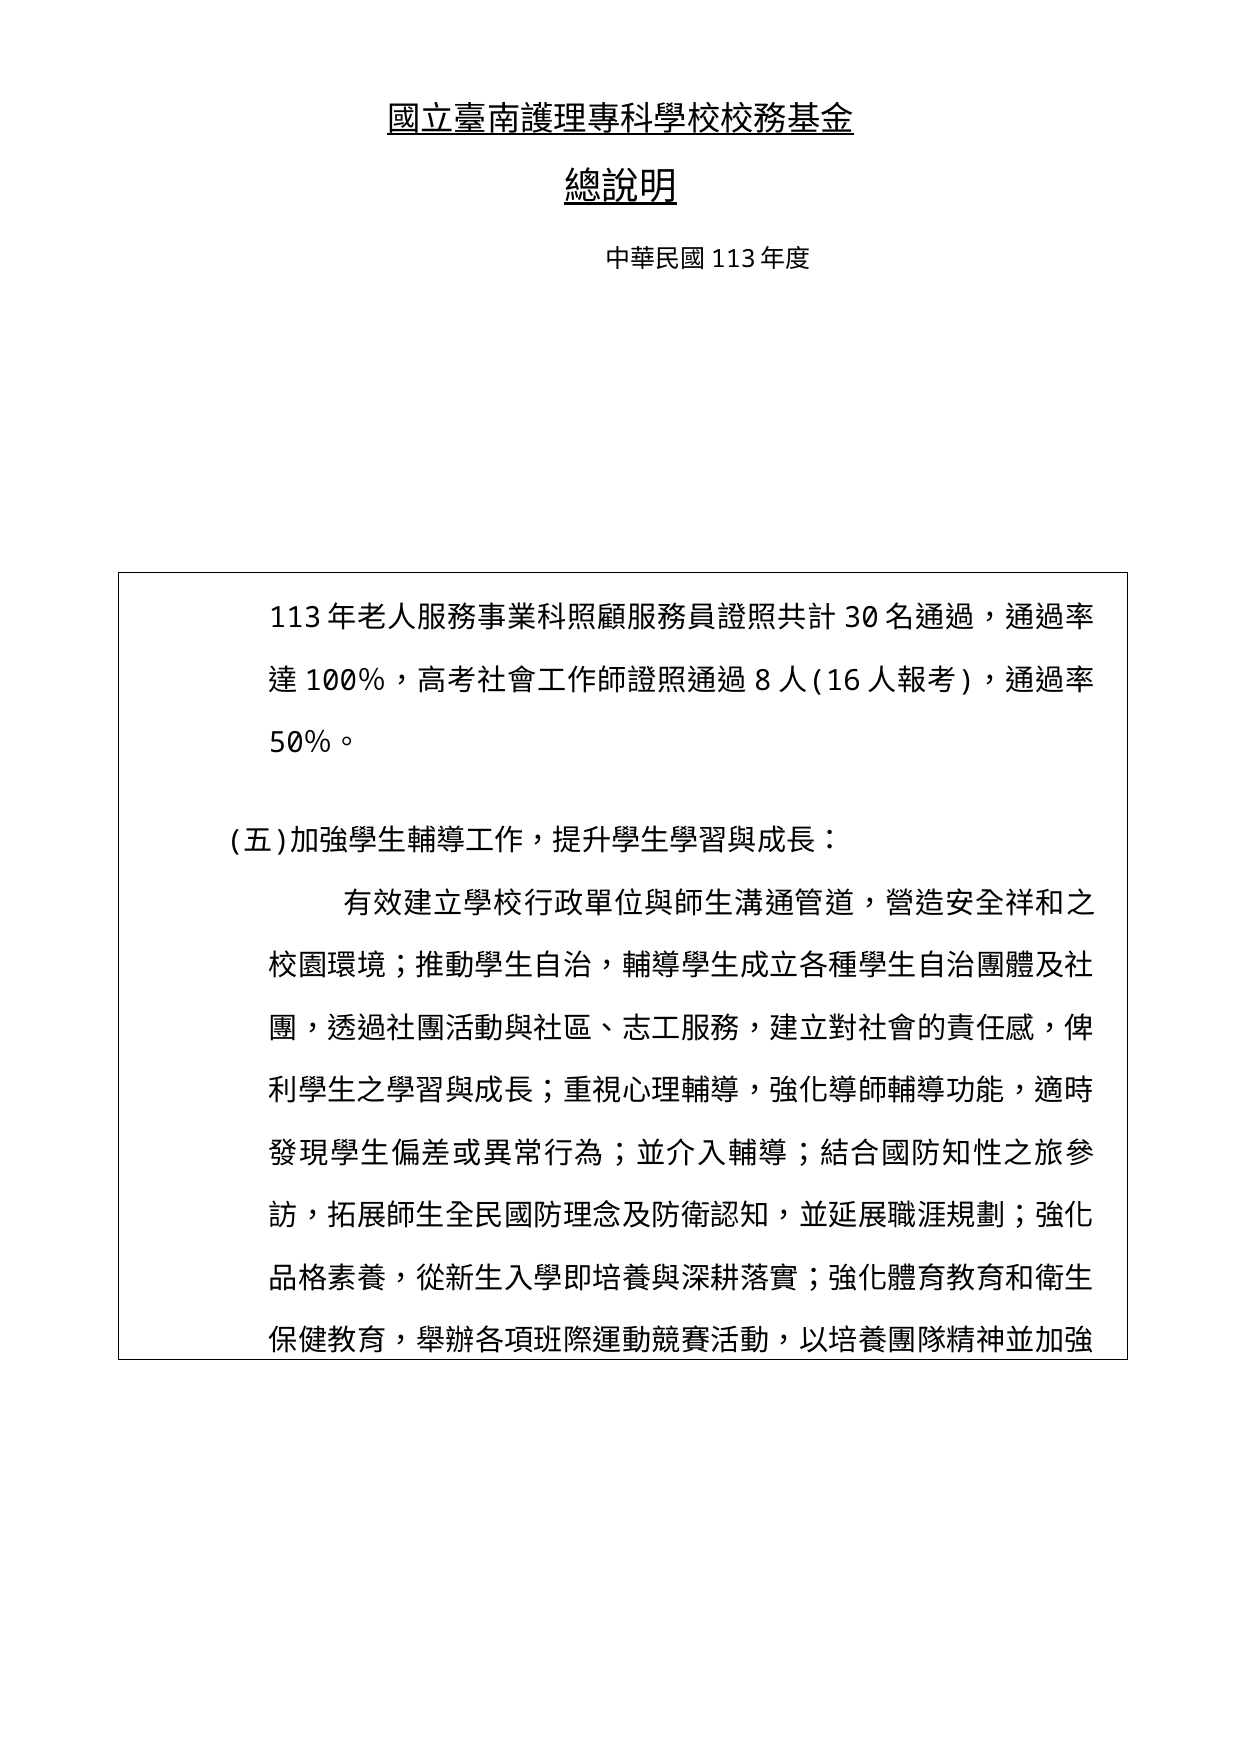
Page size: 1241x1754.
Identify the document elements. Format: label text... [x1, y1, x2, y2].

table_header 一、業務計畫實施績效： (一)教學品質之提升： 建構優質化的教務資訊系統，適時維護、主動更新及添購教學設備以利教學活動進行。建立E化線上教學與學習環境，建置平台並維護學生學習歷程檔案。持續推動跨域多元課程、微學分課程及全英語(EMI)課程，並訂定相關辦法，112學年度第2學期期中考試全校學生不及格比率為59.9％，透過成績預警系統，進行學習成效不佳學生輔導。授課教師提供每週四小時課後輔導時間（office hours），以加強學生學習成效，使該學期總成績不及格比率降低為18.4％。 同時獎勵學業成績優秀學生，112 學年度優秀學生受獎人次共217人次，合計獎金456,000元；獎勵優秀入學新生計畫，每年公開頒發表揚優秀新生，113學年度共14名五專、二專新生獲獎，另配合多元選才專案計畫、技優領航計畫，對學生所繳交之學習歷程檔案，建立評量尺規，推動評分補助系統及其他招生專業化配套措施等，建立學習標竿，提升同儕學習成效。 於111學年擴充Moodle教師上傳數位教材報表功能，並委外進行維運平臺功能，以便師生使用與管理數位教材；為提高師生平臺使用率，鼓勵教師上傳課程相關資料至平臺，113年度教師檔案上傳率98％。在教師增能方面，113學年辦理14場教師研習，涵蓋精進創新、教學實踐研究案撰寫要點、雙語教學、STEM教學、數位教學、自主學習及多元評量等多元主題，擴展教師視野，引進教學新知與科技策略。113年共計有4位教師擔任教師社群召集人，28位教師申請教學助理，並補助創新教學研究（5件）、創新教學增能計畫補助─培力型(3件)及數位教材製作（11人次教師），共計有11門課程參與其中。113年度教育部大專校院教學實踐研究計畫通過件數共7案，並且112年獲得教育部教學實踐研究績優計畫1案。在學生方面，根據其回饋，技術影片及互動教材因其可於課後自主學習、增加課程熟悉度並多次複習，接受度最高，進而達到提升學習成效。此外，獲得精進教學獎勵的教師，帶領學生參與【2023台語漢詩吟唱賽】分別榮獲全國第二名及佳作之殊榮。綜上所述，校內教學相關系統效能之提升，加上校內之創新教學相關計畫補助，對教師乃為加乘之效果，其成果反應在教師專業知能、教學模式及教學方法之改善及整體教學品質之提升。 (二)學術研究水準之提升： 積極推動各單位及教師與國內外相關學者或學術機構學術交流與合作，並辦理教師論文發表補助，獎勵教師論文、教學實務或技術報告發表與升等，鼓勵教師自我成長，各教學小組成立讀書會及研究會，彼此分享教學與研究成果。 (三)與業界或學術界簽約發展實質合作夥伴關係，並推動已簽約之策 略聯盟單位實質合作事項： 已與20間醫院、13間學校（含2間國外大學）、17間業界、社團法人台灣健康教育推廣協會暨臺南市護理師護士公會等單位簽訂合作夥伴關係。113年度教師簽訂廠商全額出資之產學研究案全校合計26件，總金額11,217,655元。其中化妝品應用科為12件，金額合計2,624,750元；老人服務事業科為5件，金額合計7,824,905元；護理科7件，金額合計720,000元；通識教育中心為2件金額合計30,000元。其中產學研究案之合作夥伴包含：臺鹽公司、中油公司、SGS、工研院、菲蘇德美、法儂、綠祚、荷柏園、維格醫美、施舒雅、媚登峰、佐登妮思、名留、蘿蔓菲婚紗、獨角獸、耀然、昇宏、竹門、晶凝、頂郁、金美克能、麗臺科技、晒亞生醫、瑛誼綠科技、瑞格藥品、惠聖元、迴響創意、尚瑾、研就、全球昕兆、佳旭、德典生技、紳宇實業、華紐實業、愛瑪妮生物科技、抱抱國際有限公司、新月圖書股份有限公司、莎士比亞婚紗攝影禮服社、財團法人高雄市私立基督教山地育幼院、高雄榮民總醫院臺南分院、臺灣護理學會、嘉義基督教醫院、衛福部、勞動部勞動力發展署雲嘉南分署、社團法人高雄市社會工作師公會、臺南市政府社會局、財團法人高雄市華仁社會福利慈善基金會、愛&喜び株式会社、寶桑社會企業社附設臺東縣私立寶桑居家長照機構、興起企業有限公司附設臺南市私立興起居家長照機構、台南市私立惠田居家長照機構、永大書局有限公司、彰化縣婚禮設計服務人員職業工會、惠聖元企業社、財團法人樹河社會福利基金會附設悠然山莊安養中心、戴德森醫療財團法人嘉義基督教醫院、昕曜媄生醫股份有限公司、臺中市政府社會局、屏東縣政府等。 (四)落實學生實習教學，提升學生專業能力與證照錄取率： 促進學生優良實習品質，積極開闢優良實習場所，目前護 理科有26個實習合作場所，化妝品應用科有31個實習合作場所，老人服務事業科有30個實習合作場所，讓學生實際參與實習工作，落實教育部校外實習計畫。為維護實習學生安全及權益，辦理學生實習體檢作業及意外醫療平安保險;另外，每學期由主管或導師、教師不定時訪視並關懷實習學生，並建立實習機構教學品質評核機制，以促進學生實習適應力與學習成效；充實校內技能病房設備，讓學生分組練習時，都有實作機會；定期舉辦校外醫院或長照機構參訪、研討，掌握社會脈動，提升學生護理師證照考取率，113年護理師證照通過率達87％；113年美容丙級技術士檢定考試通過率100％、美容乙級技術士檢定考試通過率93.62％、化學丙級技術士檢定考試通過率71.43％、化學乙級技術士檢定考試通過率66.66％、NAHA&VSBAM雙認證國際芳療證照通過率100％、NCCA凝膠指甲初級技術師證通過率87.50％、國際派對圖騰人體彩繪師丙級通過率100％；113年老人服務事業科照顧服務員證照共計30名通過，通過率達100％，高考社會工作師證照通過8人(16人報考)，通過率50％。 (五)加強學生輔導工作，提升學生學習與成長： 有效建立學校行政單位與師生溝通管道，營造安全祥和之校園環境；推動學生自治，輔導學生成立各種學生自治團體及社團，透過社團活動與社區、志工服務，建立對社會的責任感，俾利學生之學習與成長；重視心理輔導，強化導師輔導功能，適時發現學生偏差或異常行為；並介入輔導；結合國防知性之旅參訪，拓展師生全民國防理念及防衛認知，並延展職涯規劃；強化品格素養，從新生入學即培養與深耕落實；強化體育教育和衛生保健教育，舉辦各項班際運動競賽活動，以培養團隊精神並加強體適能訓練，定期辦理健康促進活動及相關衛生教育之專題演講，提升學生照顧自己與他人之能力。 (六)加強校區各項建設，提升學習之優質環境： 本校目前總樓地板面積已達到48,909平方公尺，提供學生理論與實務結合的臨床實習環境，及足夠的師生教學研究空間，有效提升師生教學與學習之品質；另外亦提供適當的宿舍空間，以確保外地新生均能住進宿舍，並照顧經濟弱勢學生，使其能安心就學。本年度進行既有校舍之改善，辦理「化妝品應用科專業教室整修及電力改善工程」、「晨晞樓增設研究室裝修工程」、「旭光樓廁所整體改善暨晨晞樓六樓增設無障礙廁所工程」、「未來教室裝修工程」以及「弘景樓電梯汰換」採購案，又持續辦理老舊冷氣汰換，以節約用電。 (七)提升圖書館資訊服務，強化網路設備效能及資訊安全，以支援教學： 強化以學術科(中心)為特色的核心館藏，配合學校高等教育深耕計畫，訂購專業中西文紙本期刊86種、中西文資料庫5種，購置中西文圖書505冊、視聽資料575套，電子圖書220冊，維持各科(中心)相關圖書及期刊的穩定成長，強化健康照護與化妝品應用核心館藏，並持續建置智慧財產權、性別主流化及原住民族等特色館藏。參與國內5個資源共享聯盟，透過館際合作方式，提供文獻傳遞47件，館際借書156件，並採購共用性資料庫21種，提供全方位讀者服務。購置超高頻晶片轉讀板，透過自動辦識技術，開始導入智慧化管理並提升服務效能；汰換布展用公告欄及數位攝影機，提供舒適安全的閱覽環境。辧理5場新生圖書館利用指導課程，5場圖書館電子資源利用課程，11場閱讀推廣活動，增進教學成效。 國家考場電腦試場建置及維護，管理校園無線網路基地台，改善本校公共區域及教學區無線網路品質；持續控管校園網路、電腦病毒掃描及流量監控；加強資訊安全：郵件過濾器(Spam)授權購買、防毒軟體(全校授權)及社交工程演練；持續加強資訊安全及推動校園資訊安全之觀念：辦理資訊安全及個人資料及教育訓練(線上)、個人資料事故應變演練暨與辦理教育訓練。持續維運虛擬平台：升級虛擬平台作業系統軟體、虛擬平台備份軟體(全部共一個軟體，依CPU數購買多份授權)及伺服器(含儲存設備)。持續維護本校無障礙網頁。租用中華電信數據電路及hicloud雲儲存服務，以強化異地備份提升網路服務。 二、收支餘絀情形： (一)收入決算與收入預算比較情形： 1.業務收入：本年度決算數3億5,146萬4,429元，較預算數3億3,658萬9,000元，增加1,487萬5,429元，增加4.42％，差異原因分析如下： 學雜費收入：本年度決算數6,243萬2,583元，較預算數6,235萬7,000元，增加7萬5,583元，增加0.12％。 學雜費減免(-)：本年度決算數710萬10元，較預算數678萬元，增加32萬10元，增加4.72％，主要係因申請學雜費減免之學生數較預計增加。 建教合作收入：本年度決算數2,002萬2,960元，較預算數1,300萬元，增加702萬2,960元，增加54.02％，主要係各類委辦計畫案收入較預計增加。 推廣教育收入：本年度決算數305萬4,321元，較預算數400萬元，減少94萬5,679元，減少23.64％，主要係因推廣課程報名人數減少，收入較預計減少。 學校教學研究補助收入：本年度決算數2億3,339萬4,000元，等於預算數2億3,339萬4,000元。 其他補助收入：本年度決算數3,963萬6,465元，較預算數3,058萬8,000元，增加904萬8,465元，增加29.58％，主要係教育部補助之計畫收入較預計增加。 雜項業務收入：本年度決算數2萬4,110元，較預算數3萬元，減少5,890元，減少19.63％，主要係辦理招生業務之收入較預計減少。 2.業務外收入：本年度決算數3,627萬1,420元，較預算數2,612萬元，增加1,015萬1,420元，增加38.86％，差異原因分析如下： 利息收入：本年度決算數1,271萬1,863元，較預算數500萬元，增加771萬1,863元，增加154.24％，主要係利率調升及定期存款金額增加致利息收入較預計增加。 資產使用及權利金收入：本年度決算數1,050萬9,159元，較預算數1,100萬元，減少49萬841元，減少4.46％，主要係學生住宿費收入較預計減少。 違規罰款收入：本年度決算數10萬318元，較預算數2萬元，增加8萬318元，增加401.59％，主要係廠商違約金收入較預計增加。 受贈收入：本年度決算數740萬2,090元，較預算數980萬元，減少239萬7,910元，減少24.47％，主要係接受各界捐款收入較預計減少。 賠(補)償收入：本年度決算數952元，較預算數0元，增加952元，主要係遺失財產賠償收入較預計增加。 雜項收入：本年度決算數554萬7,038元，較預算數30萬元，增加524萬7,038元，增加1,749.01％，主要係學生歷年[電腦網路通訊使用費]帳務調整後較預計增加。 (二)支出決算與支出預算比較情形： 1.業務成本與費用：本年度決算數3億9,605萬4,111元，較預算數3億6,708萬1,000元，增加2,897萬3,111元，增加7.89％，差異原因分析如下： 教學研究及訓輔成本：本年度決算數2億7,007萬8,889元，較預算數2億6,355萬9,000元，增加651萬9,889元，增加2.47％，主要係一般服務費及專業服務費較預算數增加。 建教合作成本：本年度決算數1,976萬8,824元，較預算數1,050萬7,000元，增加926萬1,824元，增加88.15％，主要係各類委辦計畫案收入較預計增加，成本相對增加。 推廣教育成本：本年度決算數207萬6,189元，較預算數191萬8,000元，增加15萬8,189元，增加8.25％，主要係因課程開班數增加，成本相對增加。 學生公費及獎勵金：本年度決算數3,659萬9,944元，較預算數2,421萬元，增加1,238萬9,944元，增加51.18％，主要係對學生之獎勵金及補助較預計增加。 管理及總務費用－管理費用及總務費用：本年度決算數6,750萬6,555元，較預算數6,685萬7,000元，增加64萬9,555元，增加0.97％，主要係修理保養及保固費較預計增加。 其他業務費用－雜項業務費用：本年度決算數2萬3,710元，較預算數3萬元，減少6,290元，減少20.97％，主要係辦理招生業務之收入減少，相關費用相對減少。 2.業務外費用－雜項費用：本年度決算數1,890萬9,283元，較預算數2,459萬7,000元，減少568萬7,717元，減少23.12％，主要係學生宿舍相關支出減少。 (三)決算與預算餘絀比較情形： 1.業務賸餘(短絀)：本年度決算業務短絀4,458萬9,682元，較預算短絀數3,049萬2,000元，增加短絀1,409萬7,682元，主要係學生公費及獎勵金增加。 2.業務外賸餘(短絀)：本年度決算業務外賸餘1,736萬2,137元，較預算賸餘數152萬3,000元，增加賸餘1,583萬9,137元，主要係利息收入及雜項收入增加。 3.本期賸餘(短絀)：本年度決算短絀2,722萬7,545元，較預算短絀數2,896萬9,000元，減少短絀174萬1,455元，主要係利息收入及雜項收入增加。 三、餘絀撥補實況： 本期短絀2,722萬7,545元，前期未分配賸餘522萬3,980元，本年度未分配賸餘0元，待填補之短絀0元。 四、現金流量結果： 本年度決算現金及約當現金淨減1,753萬3,468元，較預算現金及約當現金淨增3,040萬2,000元，減少4,793萬5,468元，其原因如下： (一)業務活動之淨現金流出1,945萬9,695元，包含： 1.本年度決算短絀2,722萬7,545元。 2.利息收入之調整減列1,271萬1,863元。 3.調整項目1,775萬1,595元，包含： 折舊、減損及折耗4,196萬8,845元。 攤銷1,588萬2,943元。 其他淨減752萬2,555元。 流動資產淨增2,891萬9,617元。 流動負債淨減365萬8,021元。 4.收取利息272萬8,118元。 (二)投資活動之淨現金流出5,353萬6,190元，包含： 1.減少流動金融資產2億5,970萬元。 2.減少短期墊款1萬6,534元。 3.減少準備金267萬1,391元。 4.減少其他資產311萬4,308元。 5.收取利息985萬600元。 6.增加投資2億7,930萬元。 7.增加不動產、廠房及設備3,243萬5,861元。 8.增加無形資產350萬8,316元。 9.增加其他資產1,364萬4,846元。 (三)籌資活動之淨現金流入5,546萬2,417元，包含： 1.增加其他負債1,654萬9,790元。 2.增加基金5,357萬9,848元。 3.減少其他負債1,466萬7,221元。 (四)不影響現金流量之投資與籌資活動，包含： 1.退休離職準備金與應付退休及離職金因計息同額增加之金額1萬4,552元。 2.其他準備金與遞延收入同額增加之金額70萬元。 3.不動產、廠房及設備(機械及設備)與遞延收入同額增加之金額13萬1,526元。 4.應付代管資產轉列受贈公積之金額179萬6,007元。 5.撥用受贈公積填補累積短絀金額2,200萬3,565元。 五、資產負債情況： (一)本年度決算資產總計18億6,153萬8,734元，包含： 1.流動資產4億724萬827元，占資產總額21.88％。 2.投資、長期應收款、貸墊款及準備金5億1,315萬1,675元，占資產總額27.57％。 3.不動產、廠房及設備8億6,110萬237元，占資產總額46.26％。 4.無形資產2,325萬5,687元，占資產總額1.25％。 5.其他資產5,679萬308元，占資產總額3.05％。 (二)負債總計4,560萬2,345元，占負債及淨值總額2.45％，包含： 1.流動負債2,321萬7,648元，占負債及淨值總額1.25％。 2.其他負債2,238萬4,697元，占負債及淨值總額1.20％。 (三)淨值總計18億1,593萬6,389元，占負債及淨值總額97.55％，包含： 1.基金16億6,978萬7,238元，占負債及淨值總額89.70％。 2.公積1億4,614萬9,151元，占負債及淨值總額7.85％。 六、其他：為辦理教育部專項補助計畫所需，本年度先行辦理並補辦115年度一般建築及設備計畫預算1,000萬元，奉行政院113年11月29日院授教字第1134401236E號函同意。 [119, 573, 1127, 1359]
